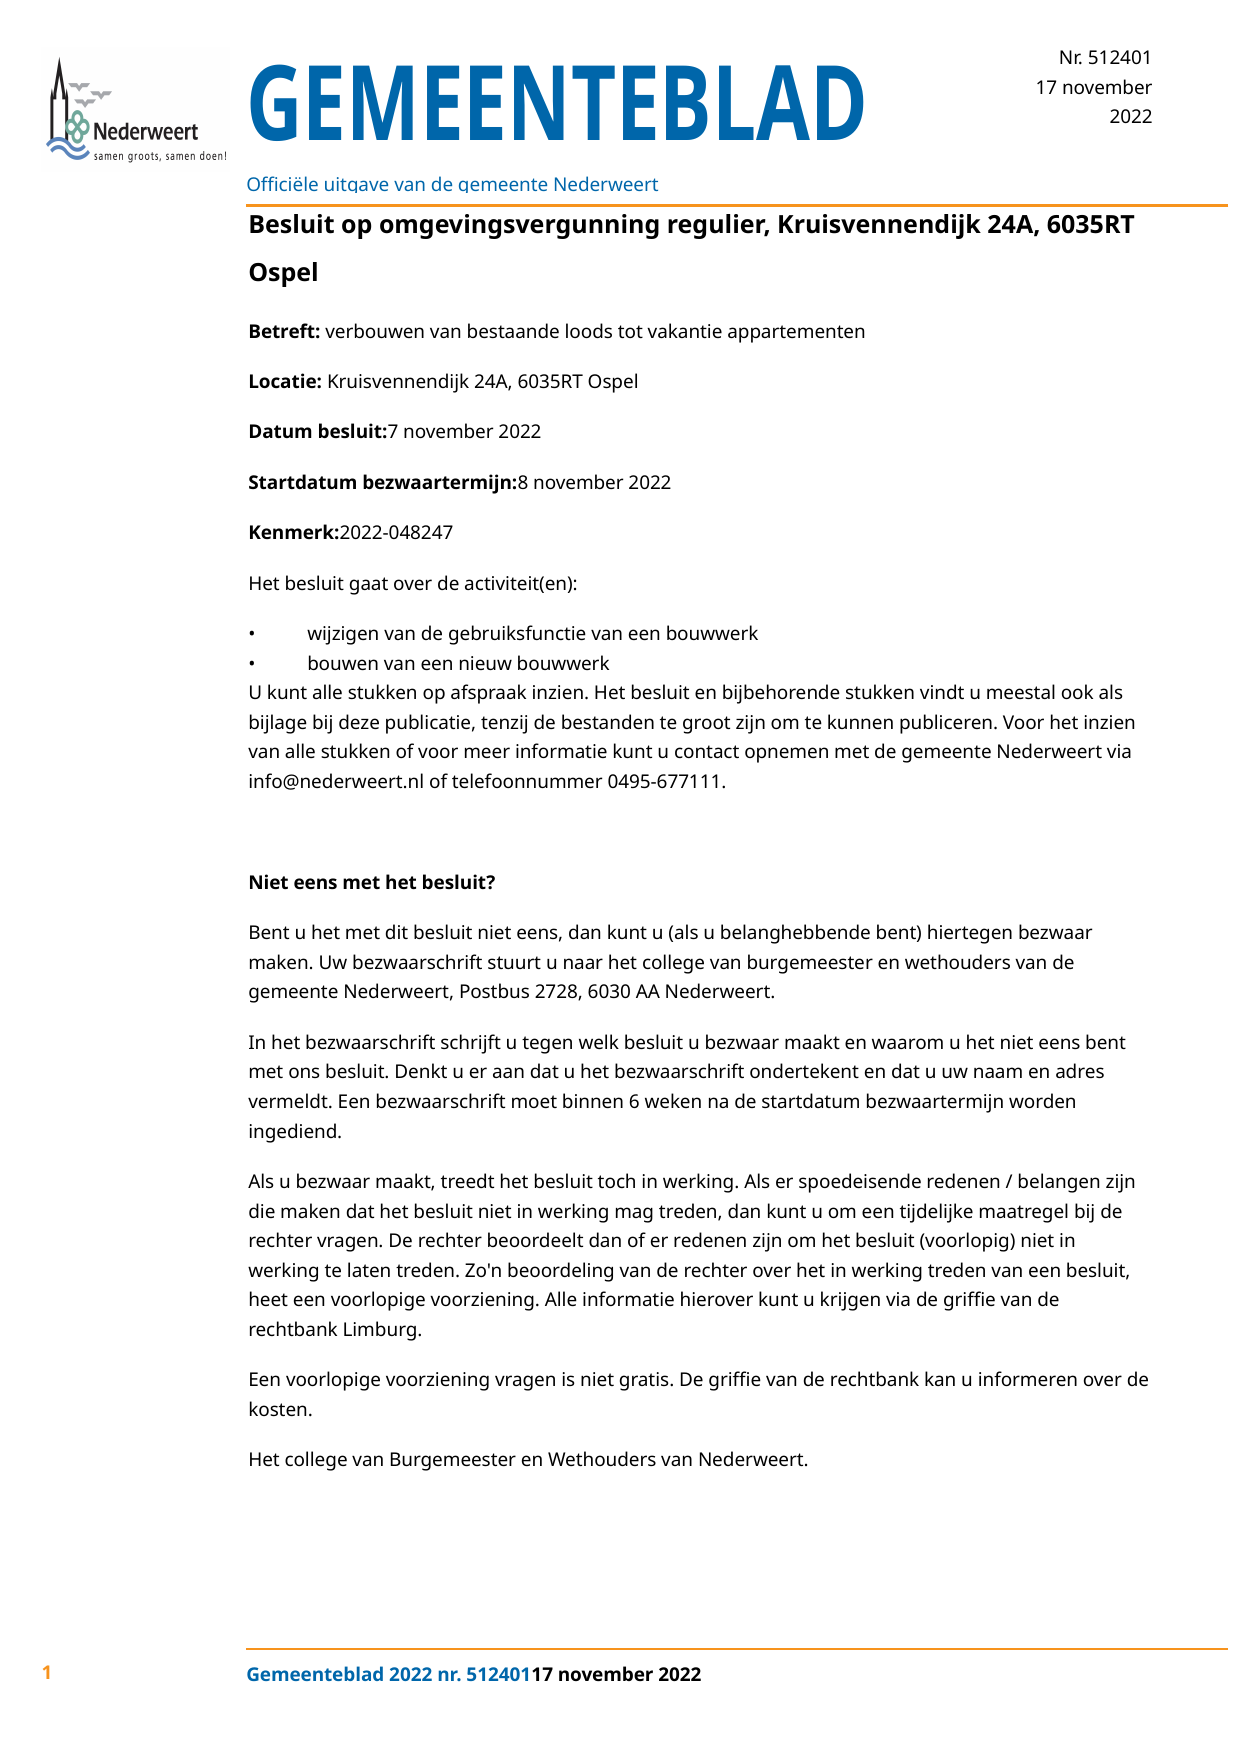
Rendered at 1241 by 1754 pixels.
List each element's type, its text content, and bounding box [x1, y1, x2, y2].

text Het besluit gaat over de activiteit(en): [248, 570, 1152, 596]
text Kenmerk:2022-048247 [248, 519, 1152, 545]
text U kunt alle stukken op afspraak inzien. Het besluit en bijbehorende stukken vindt u meestal ook als bijlage bij deze publicatie, tenzij de bestanden te groot zijn om te kunnen publiceren. Voor het inzien van alle stukken of voor meer informatie kunt u contact opnemen met de gemeente Nederweert via info@nederweert.nl of telefoonnummer 0495-677111. [248, 679, 1152, 794]
list wijzigen van de gebruiksfunctie van een bouwwerk [248, 620, 1152, 646]
picture [41, 47, 231, 172]
text Datum besluit:7 november 2022 [248, 419, 1152, 444]
text In het bezwaarschrift schrijft u tegen welk besluit u bezwaar maakt en waarom u het niet eens bent met ons besluit. Denkt u er aan dat u het bezwaarschrift ondertekent en dat u uw naam en adres vermeldt. Een bezwaarschrift moet binnen 6 weken na de startdatum bezwaartermijn worden ingediend. [248, 1029, 1152, 1144]
text Startdatum bezwaartermijn:8 november 2022 [248, 469, 1152, 495]
text Een voorlopige voorziening vragen is niet gratis. De griffie van de rechtbank kan u informeren over de kosten. [248, 1367, 1152, 1422]
list bouwen van een nieuw bouwwerk [248, 650, 1152, 676]
text Betreft: verbouwen van bestaande loods tot vakantie appartementen [248, 318, 1152, 344]
text Locatie: Kruisvennendijk 24A, 6035RT Ospel [248, 368, 1152, 394]
text Het college van Burgemeester en Wethouders van Nederweert. [248, 1447, 1152, 1472]
text Niet eens met het besluit? [248, 869, 1152, 895]
text Bent u het met dit besluit niet eens, dan kunt u (als u belanghebbende bent) hiertegen bezwaar maken. Uw bezwaarschrift stuurt u naar het college van burgemeester en wethouders van de gemeente Nederweert, Postbus 2728, 6030 AA Nederweert. [248, 919, 1152, 1004]
text Besluit op omgevingsvergunning regulier, Kruisvennendijk 24A, 6035RT Ospel [248, 207, 1152, 288]
text Als u bezwaar maakt, treedt het besluit toch in werking. Als er spoedeisende redenen / belangen zijn die maken dat het besluit niet in werking mag treden, dan kunt u om een tijdelijke maatregel bij de rechter vragen. De rechter beoordeelt dan of er redenen zijn om het besluit (voorlopig) niet in werking te laten treden. Zo'n beoordeling van de rechter over het in werking treden van een besluit, heet een voorlopige voorziening. Alle informatie hierover kunt u krijgen via de griffie van de rechtbank Limburg. [248, 1168, 1152, 1342]
